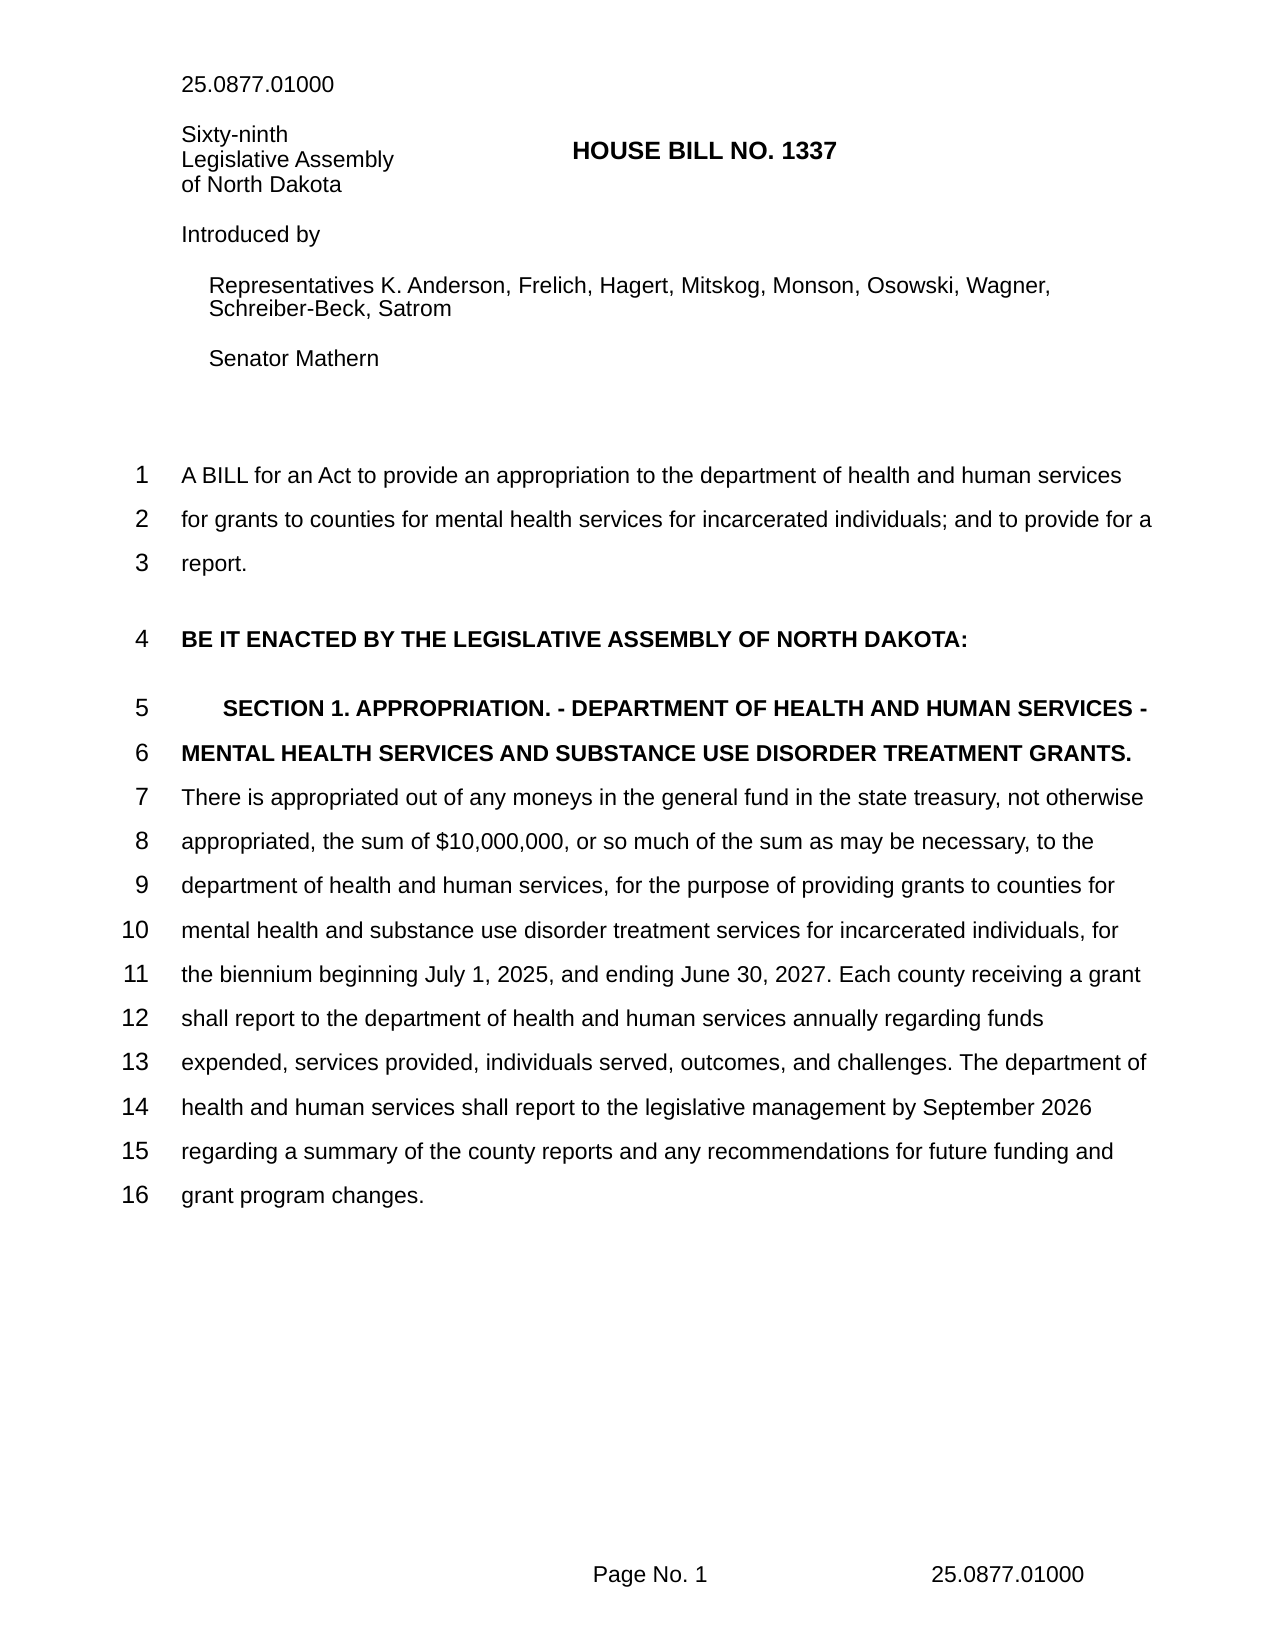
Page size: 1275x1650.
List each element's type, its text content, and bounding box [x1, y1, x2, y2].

text BE IT ENACTED BY THE LEGISLATIVE ASSEMBLY OF NORTH DAKOTA: [181, 612, 1154, 656]
title BILL NO. [565, 136, 837, 165]
text of North Dakota [181, 173, 1154, 198]
text Representatives K. Anderson, Frelich, Hagert, Mitskog, Monson, Osowski, Wagner, Schreiber-Beck, Satrom [208, 275, 1154, 321]
text . [181, 73, 1154, 133]
title A BILL for an Act to provide an appropriation to the department of health and human services for grants to counties for mental health services for incarcerated individuals; and to provide for a report. [181, 448, 1154, 581]
text Senator Mathern [208, 348, 1154, 371]
text Introduced by [181, 223, 1154, 248]
text SECTION 1. APPROPRIATION. - DEPARTMENT OF HEALTH AND HUMAN SERVICES - MENTAL HEALTH SERVICES AND SUBSTANCE USE DISORDER TREATMENT GRANTS. There is appropriated out of any moneys in the general fund in the state treasury, not otherwise appropriated, the sum of $10,000,000, or so much of the sum as may be necessary, to the department of health and human services, for the purpose of providing grants to counties for mental health and substance use disorder treatment services for incarcerated individuals, for the biennium beginning July 1, 2025, and ending June 30, 2027. Each county receiving a grant shall report to the department of health and human services annually regarding funds expended, services provided, individuals served, outcomes, and challenges. The department of health and human services shall report to the legislative management by September 2026 regarding a summary of the county reports and any recommendations for future funding and grant program changes. [181, 681, 1154, 1212]
text Legislative Assembly [181, 148, 1154, 173]
